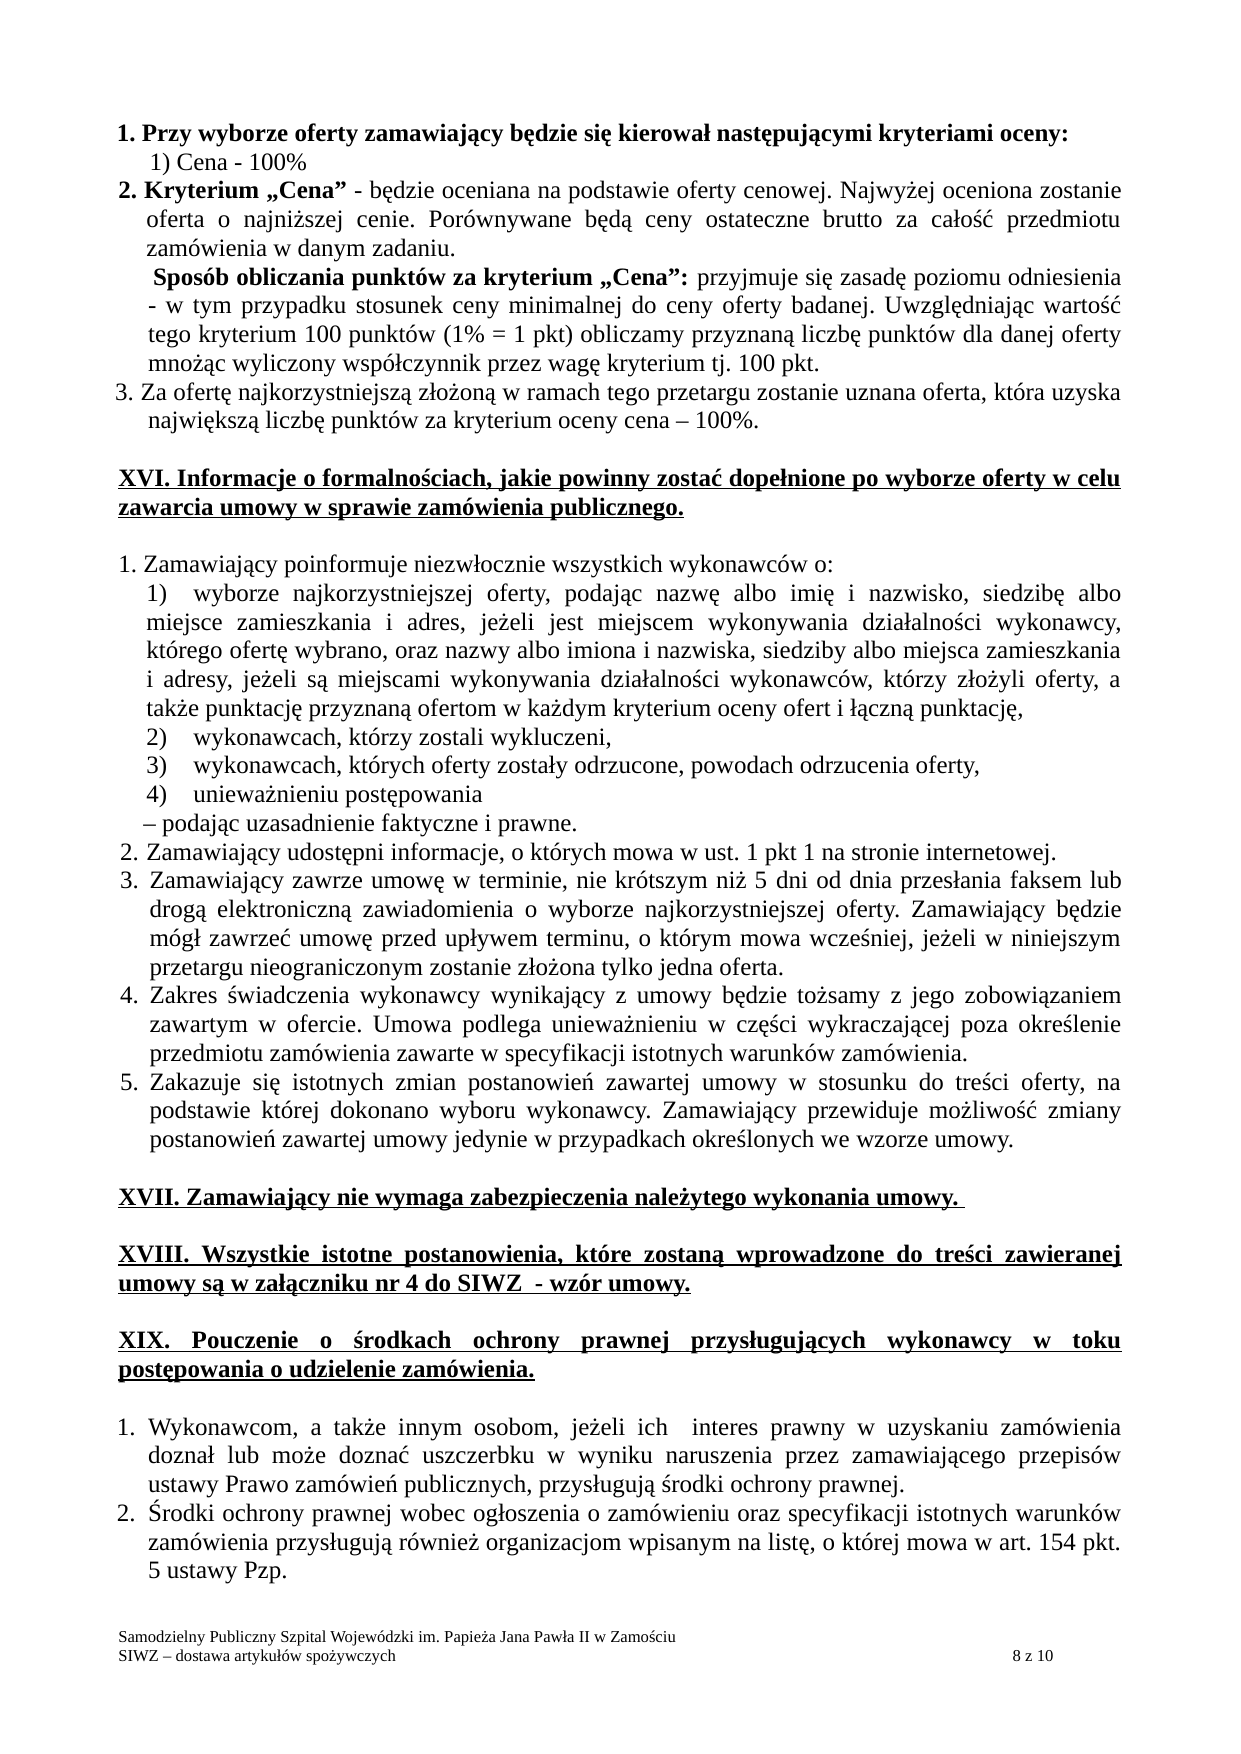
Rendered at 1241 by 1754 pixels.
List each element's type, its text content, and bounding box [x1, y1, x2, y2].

list Środki ochrony prawnej wobec ogłoszenia o zamówieniu oraz specyfikacji istotnych warunków zamówienia przysługują również organizacjom wpisanym na listę, o której mowa w art. 154 pkt. 5 ustawy Pzp. [117, 1498, 1122, 1584]
list Zamawiający zawrze umowę w terminie, nie krótszym niż 5 dni od dnia przesłania faksem lub drogą elektroniczną zawiadomienia o wyborze najkorzystniejszej oferty. Zamawiający będzie mógł zawrzeć umowę przed upływem terminu, o którym mowa wcześniej, jeżeli w niniejszym przetargu nieograniczonym zostanie złożona tylko jedna oferta. [120, 866, 1122, 981]
list wykonawcach, którzy zostali wykluczeni, [146, 722, 1122, 751]
text Sposób obliczania punktów za kryterium „Cena”: przyjmuje się zasadę poziomu odniesienia - w tym przypadku stosunek ceny minimalnej do ceny oferty badanej. Uwzględniając wartość tego kryterium 100 punktów (1% = 1 pkt) obliczamy przyznaną liczbę punktów dla danej oferty mnożąc wyliczony współczynnik przez wagę kryterium tj. 100 pkt. [118, 262, 1122, 377]
list Zakres świadczenia wykonawcy wynikający z umowy będzie tożsamy z jego zobowiązaniem zawartym w ofercie. Umowa podlega unieważnieniu w części wykraczającej poza określenie przedmiotu zamówienia zawarte w specyfikacji istotnych warunków zamówienia. [120, 981, 1122, 1067]
list Wykonawcom, a także innym osobom, jeżeli ich interes prawny w uzyskaniu zamówienia doznał lub może doznać uszczerbku w wyniku naruszenia przez zamawiającego przepisów ustawy Prawo zamówień publicznych, przysługują środki ochrony prawnej. [117, 1412, 1122, 1498]
list wyborze najkorzystniejszej oferty, podając nazwę albo imię i nazwisko, siedzibę albo miejsce zamieszkania i adres, jeżeli jest miejscem wykonywania działalności wykonawcy, którego ofertę wybrano, oraz nazwy albo imiona i nazwiska, siedziby albo miejsca zamieszkania i adresy, jeżeli są miejscami wykonywania działalności wykonawców, którzy złożyli oferty, a także punktację przyznaną ofertom w każdym kryterium oceny ofert i łączną punktację, [146, 578, 1122, 722]
text XVI. Informacje o formalnościach, jakie powinny zostać dopełnione po wyborze oferty w celu zawarcia umowy w sprawie zamówienia publicznego. [118, 463, 1122, 521]
text XVIII. Wszystkie istotne postanowienia, które zostaną wprowadzone do treści zawieranej [118, 1239, 1122, 1264]
text – podając uzasadnienie faktyczne i prawne. [118, 808, 1122, 837]
text postępowania o udzielenie zamówienia. [118, 1352, 1122, 1383]
text 1. Zamawiający poinformuje niezwłocznie wszystkich wykonawców o: [118, 549, 1122, 578]
text 3. Za ofertę najkorzystniejszą złożoną w ramach tego przetargu zostanie uznana oferta, która uzyska największą liczbę punktów za kryterium oceny cena – 100%. [115, 377, 1122, 434]
text XIX. Pouczenie o środkach ochrony prawnej przysługujących wykonawcy w toku [118, 1326, 1122, 1351]
text umowy są w załączniku nr 4 do SIWZ - wzór umowy. [118, 1266, 1122, 1297]
list wykonawcach, których oferty zostały odrzucone, powodach odrzucenia oferty, [146, 751, 1122, 779]
list unieważnieniu postępowania [146, 779, 1122, 808]
text XVII. Zamawiający nie wymaga zabezpieczenia należytego wykonania umowy. [118, 1182, 1122, 1211]
text 1) Cena - 100% [118, 147, 1122, 176]
list Zamawiający udostępni informacje, o których mowa w ust. 1 pkt 1 na stronie internetowej. [120, 837, 1122, 866]
list Zakazuje się istotnych zmian postanowień zawartej umowy w stosunku do treści oferty, na podstawie której dokonano wyboru wykonawcy. Zamawiający przewiduje możliwość zmiany postanowień zawartej umowy jedynie w przypadkach określonych we wzorze umowy. [120, 1067, 1122, 1153]
text 2. Kryterium „Cena” - będzie oceniana na podstawie oferty cenowej. Najwyżej oceniona zostanie oferta o najniższej cenie. Porównywane będą ceny ostateczne brutto za całość przedmiotu zamówienia w danym zadaniu. [118, 176, 1122, 262]
text 1. Przy wyborze oferty zamawiający będzie się kierował następującymi kryteriami oceny: [117, 118, 1122, 147]
